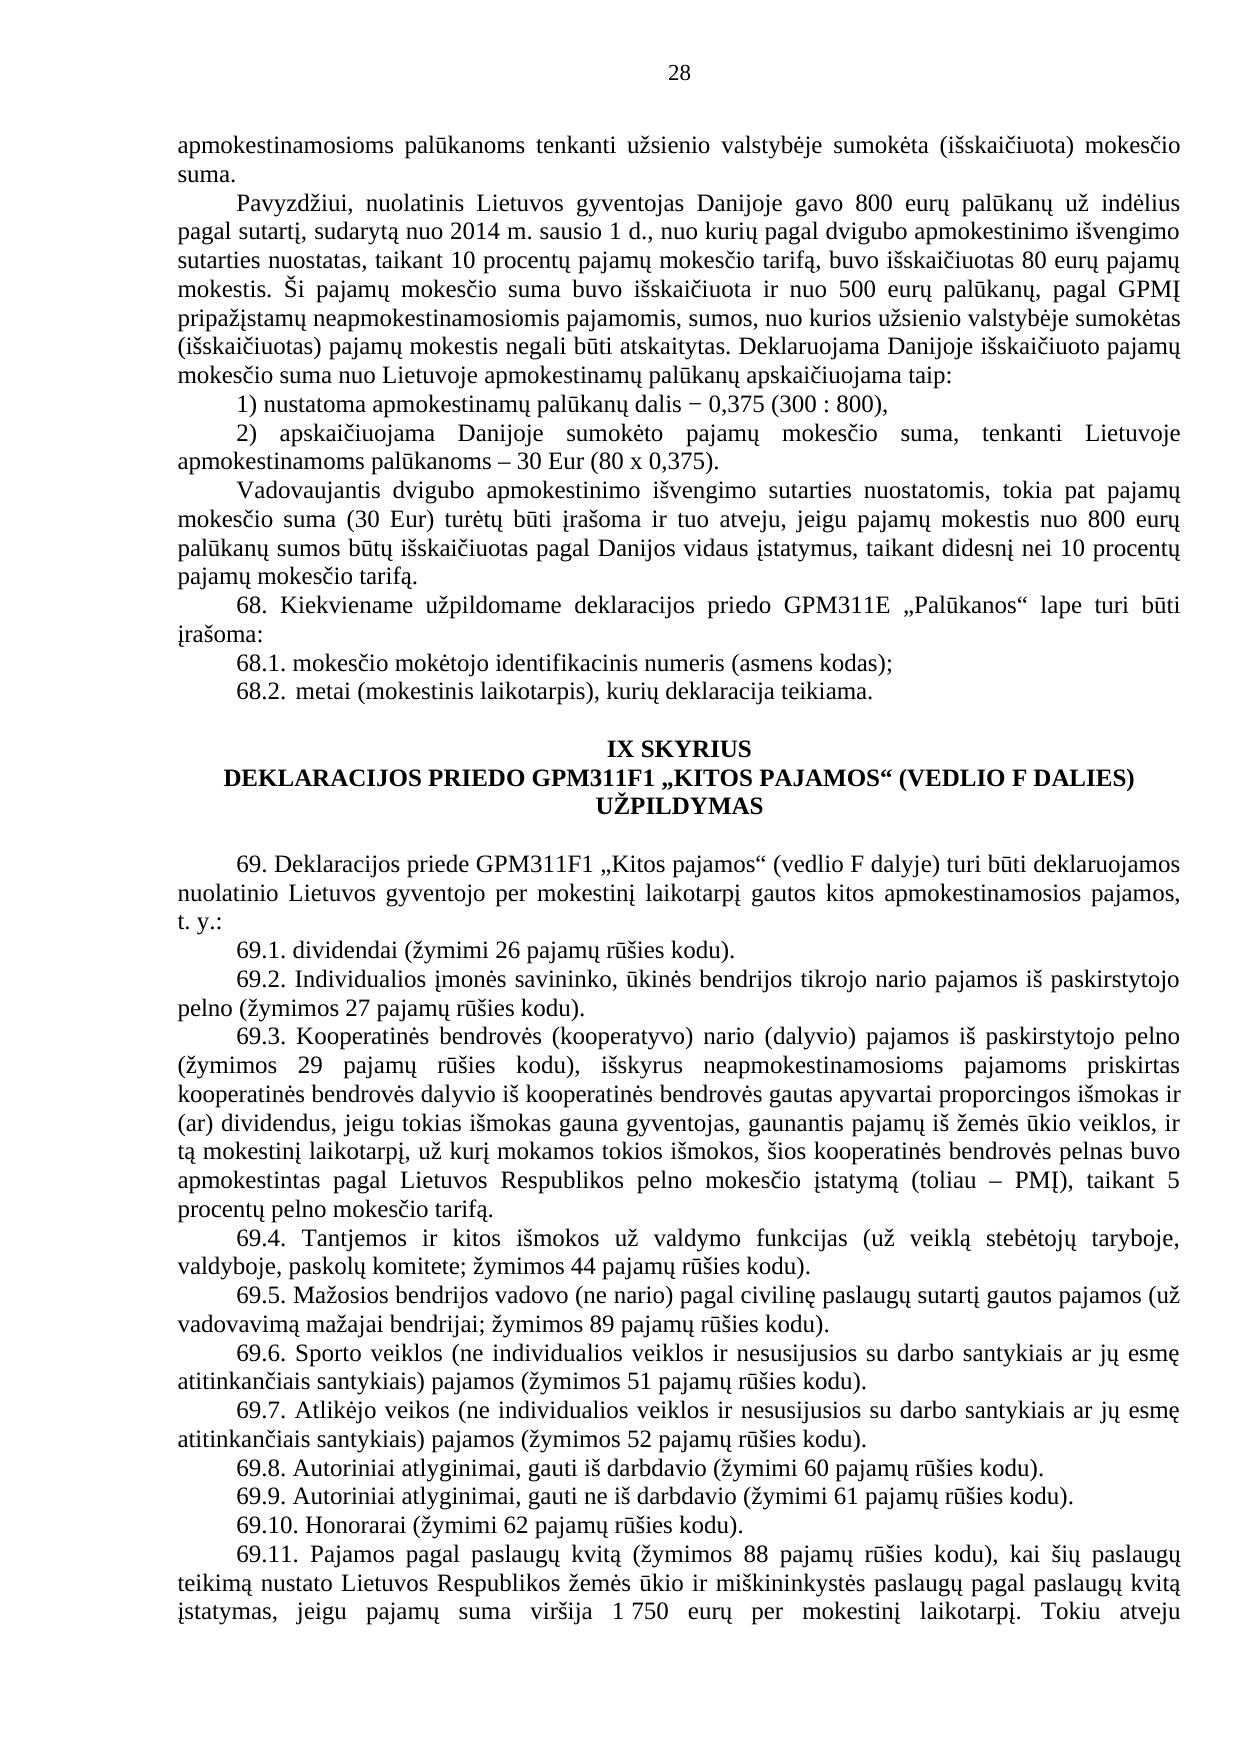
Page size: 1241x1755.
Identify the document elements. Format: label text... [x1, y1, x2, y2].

text 69. Deklaracijos priede GPM311F1 „Kitos pajamos“ (vedlio F dalyje) turi būti deklaruojamos nuolatinio Lietuvos gyventojo per mokestinį laikotarpį gautos kitos apmokestinamosios pajamos, t. y.: [177, 849, 1181, 935]
text 69.1. dividendai (žymimi 26 pajamų rūšies kodu). [177, 935, 1181, 964]
text 69.9. Autoriniai atlyginimai, gauti ne iš darbdavio (žymimi 61 pajamų rūšies kodu). [177, 1481, 1181, 1510]
text 69.6. Sporto veiklos (ne individualios veiklos ir nesusijusios su darbo santykiais ar jų esmę atitinkančiais santykiais) pajamos (žymimos 51 pajamų rūšies kodu). [177, 1338, 1181, 1395]
text 69.2. Individualios įmonės savininko, ūkinės bendrijos tikrojo nario pajamos iš paskirstytojo pelno (žymimos 27 pajamų rūšies kodu). [177, 964, 1181, 1021]
text 2) apskaičiuojama Danijoje sumokėto pajamų mokesčio suma, tenkanti Lietuvoje apmokestinamoms palūkanoms – 30 Eur (80 x 0,375). [177, 418, 1181, 475]
text Pavyzdžiui, nuolatinis Lietuvos gyventojas Danijoje gavo 800 eurų palūkanų už indėlius pagal sutartį, sudarytą nuo 2014 m. sausio 1 d., nuo kurių pagal dvigubo apmokestinimo išvengimo sutarties nuostatas, taikant 10 procentų pajamų mokesčio tarifą, buvo išskaičiuotas 80 eurų pajamų mokestis. Ši pajamų mokesčio suma buvo išskaičiuota ir nuo 500 eurų palūkanų, pagal GPMĮ pripažįstamų neapmokestinamosiomis pajamomis, sumos, nuo kurios užsienio valstybėje sumokėtas (išskaičiuotas) pajamų mokestis negali būti atskaitytas. Deklaruojama Danijoje išskaičiuoto pajamų mokesčio suma nuo Lietuvoje apmokestinamų palūkanų apskaičiuojama taip: [177, 188, 1181, 389]
text IX SKYRIUS [177, 734, 1181, 763]
text 69.7. Atlikėjo veikos (ne individualios veiklos ir nesusijusios su darbo santykiais ar jų esmę atitinkančiais santykiais) pajamos (žymimos 52 pajamų rūšies kodu). [177, 1395, 1181, 1453]
text 69.11. Pajamos pagal paslaugų kvitą (žymimos 88 pajamų rūšies kodu), kai šių paslaugų teikimą nustato Lietuvos Respublikos žemės ūkio ir miškininkystės paslaugų pagal paslaugų kvitą įstatymas, jeigu pajamų suma viršija 1 750 eurų per mokestinį laikotarpį. Tokiu atveju [177, 1539, 1181, 1625]
text 69.8. Autoriniai atlyginimai, gauti iš darbdavio (žymimi 60 pajamų rūšies kodu). [177, 1453, 1181, 1481]
text 69.4. Tantjemos ir kitos išmokos už valdymo funkcijas (už veiklą stebėtojų taryboje, valdyboje, paskolų komitete; žymimos 44 pajamų rūšies kodu). [177, 1223, 1181, 1280]
text 68.1. mokesčio mokėtojo identifikacinis numeris (asmens kodas); [236, 648, 1181, 676]
text 68.2. metai (mokestinis laikotarpis), kurių deklaracija teikiama. [236, 676, 1181, 705]
text 69.3. Kooperatinės bendrovės (kooperatyvo) nario (dalyvio) pajamos iš paskirstytojo pelno (žymimos 29 pajamų rūšies kodu), išskyrus neapmokestinamosioms pajamoms priskirtas kooperatinės bendrovės dalyvio iš kooperatinės bendrovės gautas apyvartai proporcingos išmokas ir (ar) dividendus, jeigu tokias išmokas gauna gyventojas, gaunantis pajamų iš žemės ūkio veiklos, ir tą mokestinį laikotarpį, už kurį mokamos tokios išmokos, šios kooperatinės bendrovės pelnas buvo apmokestintas pagal Lietuvos Respublikos pelno mokesčio įstatymą (toliau – PMĮ), taikant 5 procentų pelno mokesčio tarifą. [177, 1021, 1181, 1223]
text DEKLARACIJOS PRIEDO GPM311F1 „KITOS PAJAMOS“ (VEDLIO F DALIES) UŽPILDYMAS [177, 763, 1181, 820]
text 1) nustatoma apmokestinamų palūkanų dalis − 0,375 (300 : 800), [177, 389, 1181, 418]
text Vadovaujantis dvigubo apmokestinimo išvengimo sutarties nuostatomis, tokia pat pajamų mokesčio suma (30 Eur) turėtų būti įrašoma ir tuo atveju, jeigu pajamų mokestis nuo 800 eurų palūkanų sumos būtų išskaičiuotas pagal Danijos vidaus įstatymus, taikant didesnį nei 10 procentų pajamų mokesčio tarifą. [177, 475, 1181, 590]
text 69.5. Mažosios bendrijos vadovo (ne nario) pagal civilinę paslaugų sutartį gautos pajamos (už vadovavimą mažajai bendrijai; žymimos 89 pajamų rūšies kodu). [177, 1280, 1181, 1338]
text 69.10. Honorarai (žymimi 62 pajamų rūšies kodu). [177, 1510, 1181, 1539]
text apmokestinamosioms palūkanoms tenkanti užsienio valstybėje sumokėta (išskaičiuota) mokesčio suma. [177, 130, 1181, 188]
text 68. Kiekviename užpildomame deklaracijos priedo GPM311E „Palūkanos“ lape turi būti įrašoma: [177, 590, 1181, 648]
